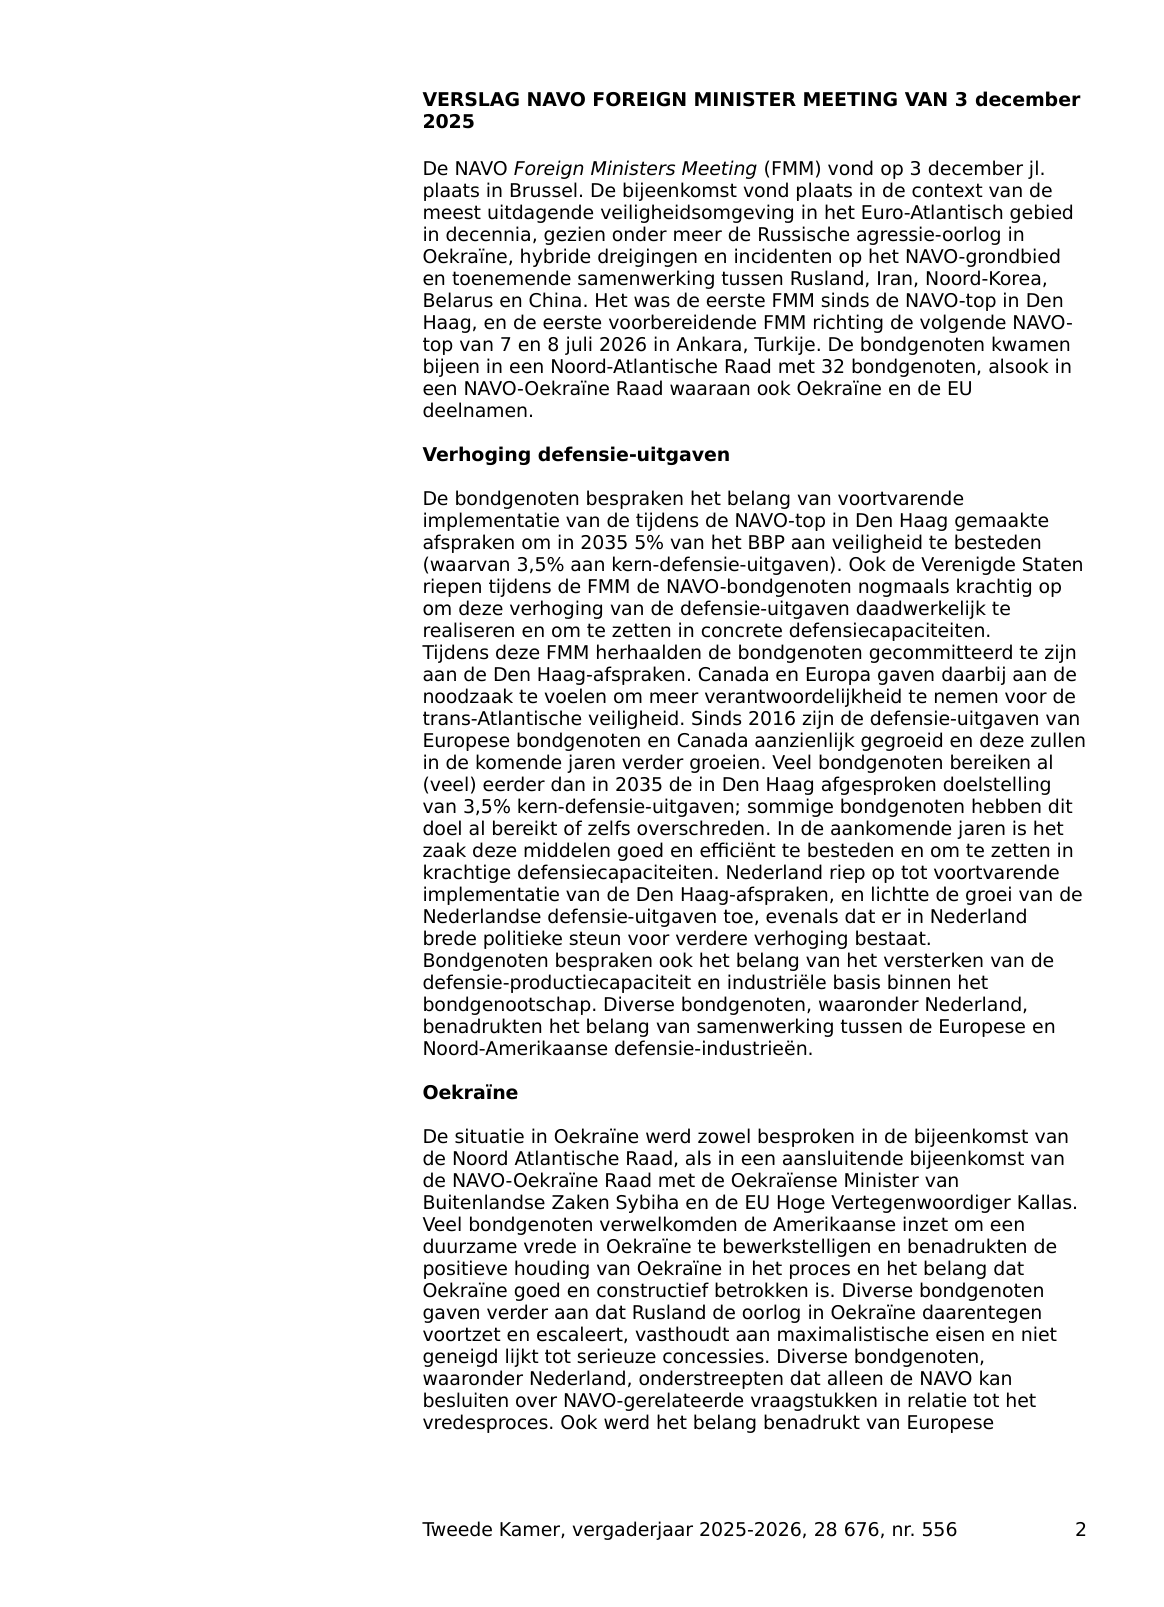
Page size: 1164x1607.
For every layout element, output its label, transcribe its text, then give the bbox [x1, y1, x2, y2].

subtitle VERSLAG NAVO FOREIGN MINISTER MEETING VAN 3 december 2025 [422, 89, 1087, 133]
text Veel bondgenoten verwelkomden de Amerikaanse inzet om een duurzame vrede in Oekraïne te bewerkstelligen en benadrukten de positieve houding van Oekraïne in het proces en het belang dat Oekraïne goed en constructief betrokken is. Diverse bondgenoten gaven verder aan dat Rusland de oorlog in Oekraïne daarentegen voortzet en escaleert, vasthoudt aan maximalistische eisen en niet geneigd lijkt tot serieuze concessies. Diverse bondgenoten, waaronder Nederland, onderstreepten dat alleen de NAVO kan besluiten over NAVO-gerelateerde vraagstukken in relatie tot het vredesproces. Ook werd het belang benadrukt van Europese [422, 1214, 1087, 1434]
text Tijdens deze FMM herhaalden de bondgenoten gecommitteerd te zijn aan de Den Haag-afspraken. Canada en Europa gaven daarbij aan de noodzaak te voelen om meer verantwoordelijkheid te nemen voor de trans-Atlantische veiligheid. Sinds 2016 zijn de defensie-uitgaven van Europese bondgenoten en Canada aanzienlijk gegroeid en deze zullen in de komende jaren verder groeien. Veel bondgenoten bereiken al (veel) eerder dan in 2035 de in Den Haag afgesproken doelstelling van 3,5% kern-defensie-uitgaven; sommige bondgenoten hebben dit doel al bereikt of zelfs overschreden. In de aankomende jaren is het zaak deze middelen goed en efficiënt te besteden en om te zetten in krachtige defensiecapaciteiten. Nederland riep op tot voortvarende implementatie van de Den Haag-afspraken, en lichtte de groei van de Nederlandse defensie-uitgaven toe, evenals dat er in Nederland brede politieke steun voor verdere verhoging bestaat. [422, 642, 1087, 950]
subtitle Verhoging defensie-uitgaven [422, 444, 1087, 466]
text De situatie in Oekraïne werd zowel besproken in de bijeenkomst van de Noord Atlantische Raad, als in een aansluitende bijeenkomst van de NAVO-Oekraïne Raad met de Oekraïense Minister van Buitenlandse Zaken Sybiha en de EU Hoge Vertegenwoordiger Kallas. [422, 1126, 1087, 1214]
text De bondgenoten bespraken het belang van voortvarende implementatie van de tijdens de NAVO-top in Den Haag gemaakte afspraken om in 2035 5% van het BBP aan veiligheid te besteden (waarvan 3,5% aan kern-defensie-uitgaven). Ook de Verenigde Staten riepen tijdens de FMM de NAVO-bondgenoten nogmaals krachtig op om deze verhoging van de defensie-uitgaven daadwerkelijk te realiseren en om te zetten in concrete defensiecapaciteiten. [422, 488, 1087, 642]
text De NAVO Foreign Ministers Meeting (FMM) vond op 3 december jl. plaats in Brussel. De bijeenkomst vond plaats in de context van de meest uitdagende veiligheidsomgeving in het Euro-Atlantisch gebied in decennia, gezien onder meer de Russische agressie-oorlog in Oekraïne, hybride dreigingen en incidenten op het NAVO-grondbied en toenemende samenwerking tussen Rusland, Iran, Noord-Korea, Belarus en China. Het was de eerste FMM sinds de NAVO-top in Den Haag, en de eerste voorbereidende FMM richting de volgende NAVO-top van 7 en 8 juli 2026 in Ankara, Turkije. De bondgenoten kwamen bijeen in een Noord-Atlantische Raad met 32 bondgenoten, alsook in een NAVO-Oekraïne Raad waaraan ook Oekraïne en de EU deelnamen. [422, 158, 1087, 422]
subtitle Oekraïne [422, 1082, 1087, 1104]
text Bondgenoten bespraken ook het belang van het versterken van de defensie-productiecapaciteit en industriële basis binnen het bondgenootschap. Diverse bondgenoten, waaronder Nederland, benadrukten het belang van samenwerking tussen de Europese en Noord-Amerikaanse defensie-industrieën. [422, 950, 1087, 1059]
